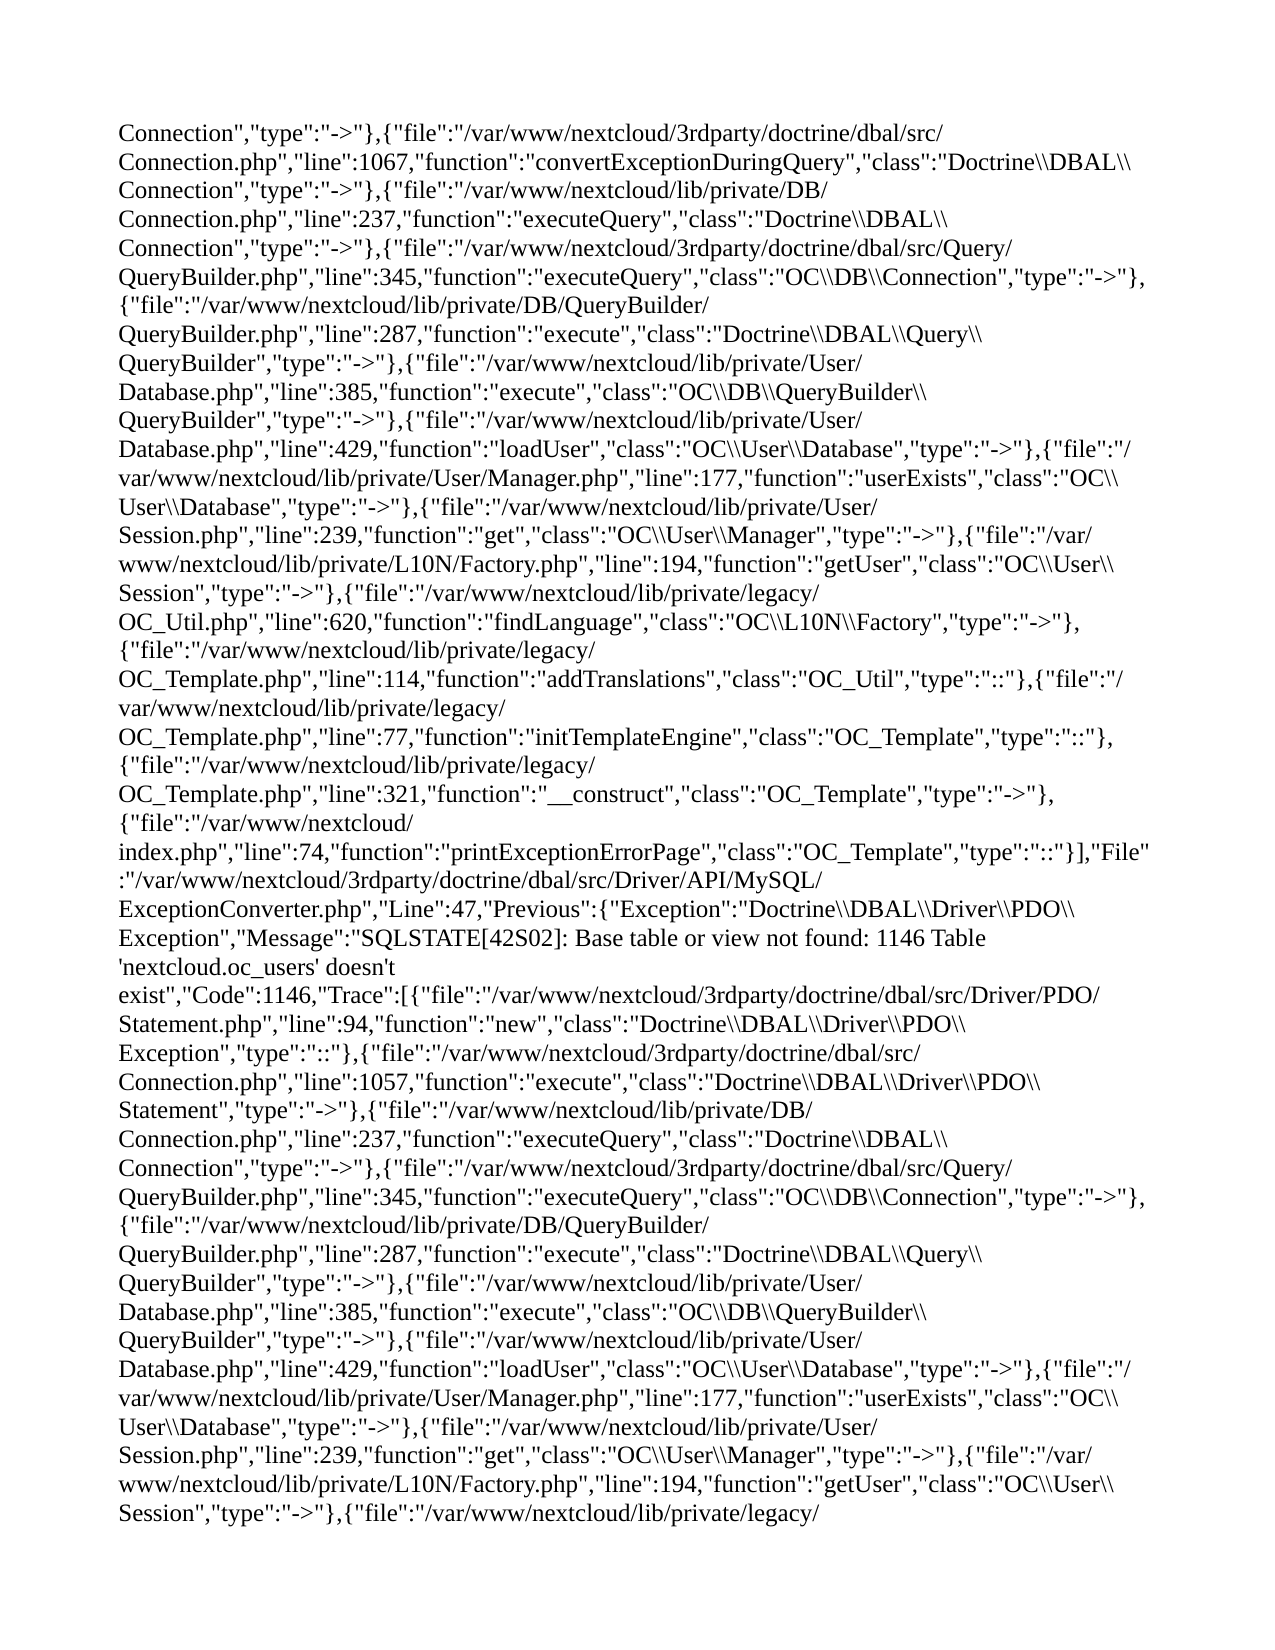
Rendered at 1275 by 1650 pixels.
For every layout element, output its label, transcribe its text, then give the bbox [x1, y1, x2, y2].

text Connection","type":"->"},{"file":"/var/www/nextcloud/3rdparty/doctrine/dbal/src/Connection.php","line":1067,"function":"convertExceptionDuringQuery","class":"Doctrine\\DBAL\\Connection","type":"->"},{"file":"/var/www/nextcloud/lib/private/DB/Connection.php","line":237,"function":"executeQuery","class":"Doctrine\\DBAL\\Connection","type":"->"},{"file":"/var/www/nextcloud/3rdparty/doctrine/dbal/src/Query/QueryBuilder.php","line":345,"function":"executeQuery","class":"OC\\DB\\Connection","type":"->"},{"file":"/var/www/nextcloud/lib/private/DB/QueryBuilder/QueryBuilder.php","line":287,"function":"execute","class":"Doctrine\\DBAL\\Query\\QueryBuilder","type":"->"},{"file":"/var/www/nextcloud/lib/private/User/Database.php","line":385,"function":"execute","class":"OC\\DB\\QueryBuilder\\QueryBuilder","type":"->"},{"file":"/var/www/nextcloud/lib/private/User/Database.php","line":429,"function":"loadUser","class":"OC\\User\\Database","type":"->"},{"file":"/var/www/nextcloud/lib/private/User/Manager.php","line":177,"function":"userExists","class":"OC\\User\\Database","type":"->"},{"file":"/var/www/nextcloud/lib/private/User/Session.php","line":239,"function":"get","class":"OC\\User\\Manager","type":"->"},{"file":"/var/www/nextcloud/lib/private/L10N/Factory.php","line":194,"function":"getUser","class":"OC\\User\\Session","type":"->"},{"file":"/var/www/nextcloud/lib/private/legacy/OC_Util.php","line":620,"function":"findLanguage","class":"OC\\L10N\\Factory","type":"->"},{"file":"/var/www/nextcloud/lib/private/legacy/OC_Template.php","line":114,"function":"addTranslations","class":"OC_Util","type":"::"},{"file":"/var/www/nextcloud/lib/private/legacy/OC_Template.php","line":77,"function":"initTemplateEngine","class":"OC_Template","type":"::"},{"file":"/var/www/nextcloud/lib/private/legacy/OC_Template.php","line":321,"function":"__construct","class":"OC_Template","type":"->"},{"file":"/var/www/nextcloud/index.php","line":74,"function":"printExceptionErrorPage","class":"OC_Template","type":"::"}],"File":"/var/www/nextcloud/3rdparty/doctrine/dbal/src/Driver/API/MySQL/ExceptionConverter.php","Line":47,"Previous":{"Exception":"Doctrine\\DBAL\\Driver\\PDO\\Exception","Message":"SQLSTATE[42S02]: Base table or view not found: 1146 Table 'nextcloud.oc_users' doesn't exist","Code":1146,"Trace":[{"file":"/var/www/nextcloud/3rdparty/doctrine/dbal/src/Driver/PDO/Statement.php","line":94,"function":"new","class":"Doctrine\\DBAL\\Driver\\PDO\\Exception","type":"::"},{"file":"/var/www/nextcloud/3rdparty/doctrine/dbal/src/Connection.php","line":1057,"function":"execute","class":"Doctrine\\DBAL\\Driver\\PDO\\Statement","type":"->"},{"file":"/var/www/nextcloud/lib/private/DB/Connection.php","line":237,"function":"executeQuery","class":"Doctrine\\DBAL\\Connection","type":"->"},{"file":"/var/www/nextcloud/3rdparty/doctrine/dbal/src/Query/QueryBuilder.php","line":345,"function":"executeQuery","class":"OC\\DB\\Connection","type":"->"},{"file":"/var/www/nextcloud/lib/private/DB/QueryBuilder/QueryBuilder.php","line":287,"function":"execute","class":"Doctrine\\DBAL\\Query\\QueryBuilder","type":"->"},{"file":"/var/www/nextcloud/lib/private/User/Database.php","line":385,"function":"execute","class":"OC\\DB\\QueryBuilder\\QueryBuilder","type":"->"},{"file":"/var/www/nextcloud/lib/private/User/Database.php","line":429,"function":"loadUser","class":"OC\\User\\Database","type":"->"},{"file":"/var/www/nextcloud/lib/private/User/Manager.php","line":177,"function":"userExists","class":"OC\\User\\Database","type":"->"},{"file":"/var/www/nextcloud/lib/private/User/Session.php","line":239,"function":"get","class":"OC\\User\\Manager","type":"->"},{"file":"/var/www/nextcloud/lib/private/L10N/Factory.php","line":194,"function":"getUser","class":"OC\\User\\Session","type":"->"},{"file":"/var/www/nextcloud/lib/private/legacy/ [118, 118, 1157, 1527]
